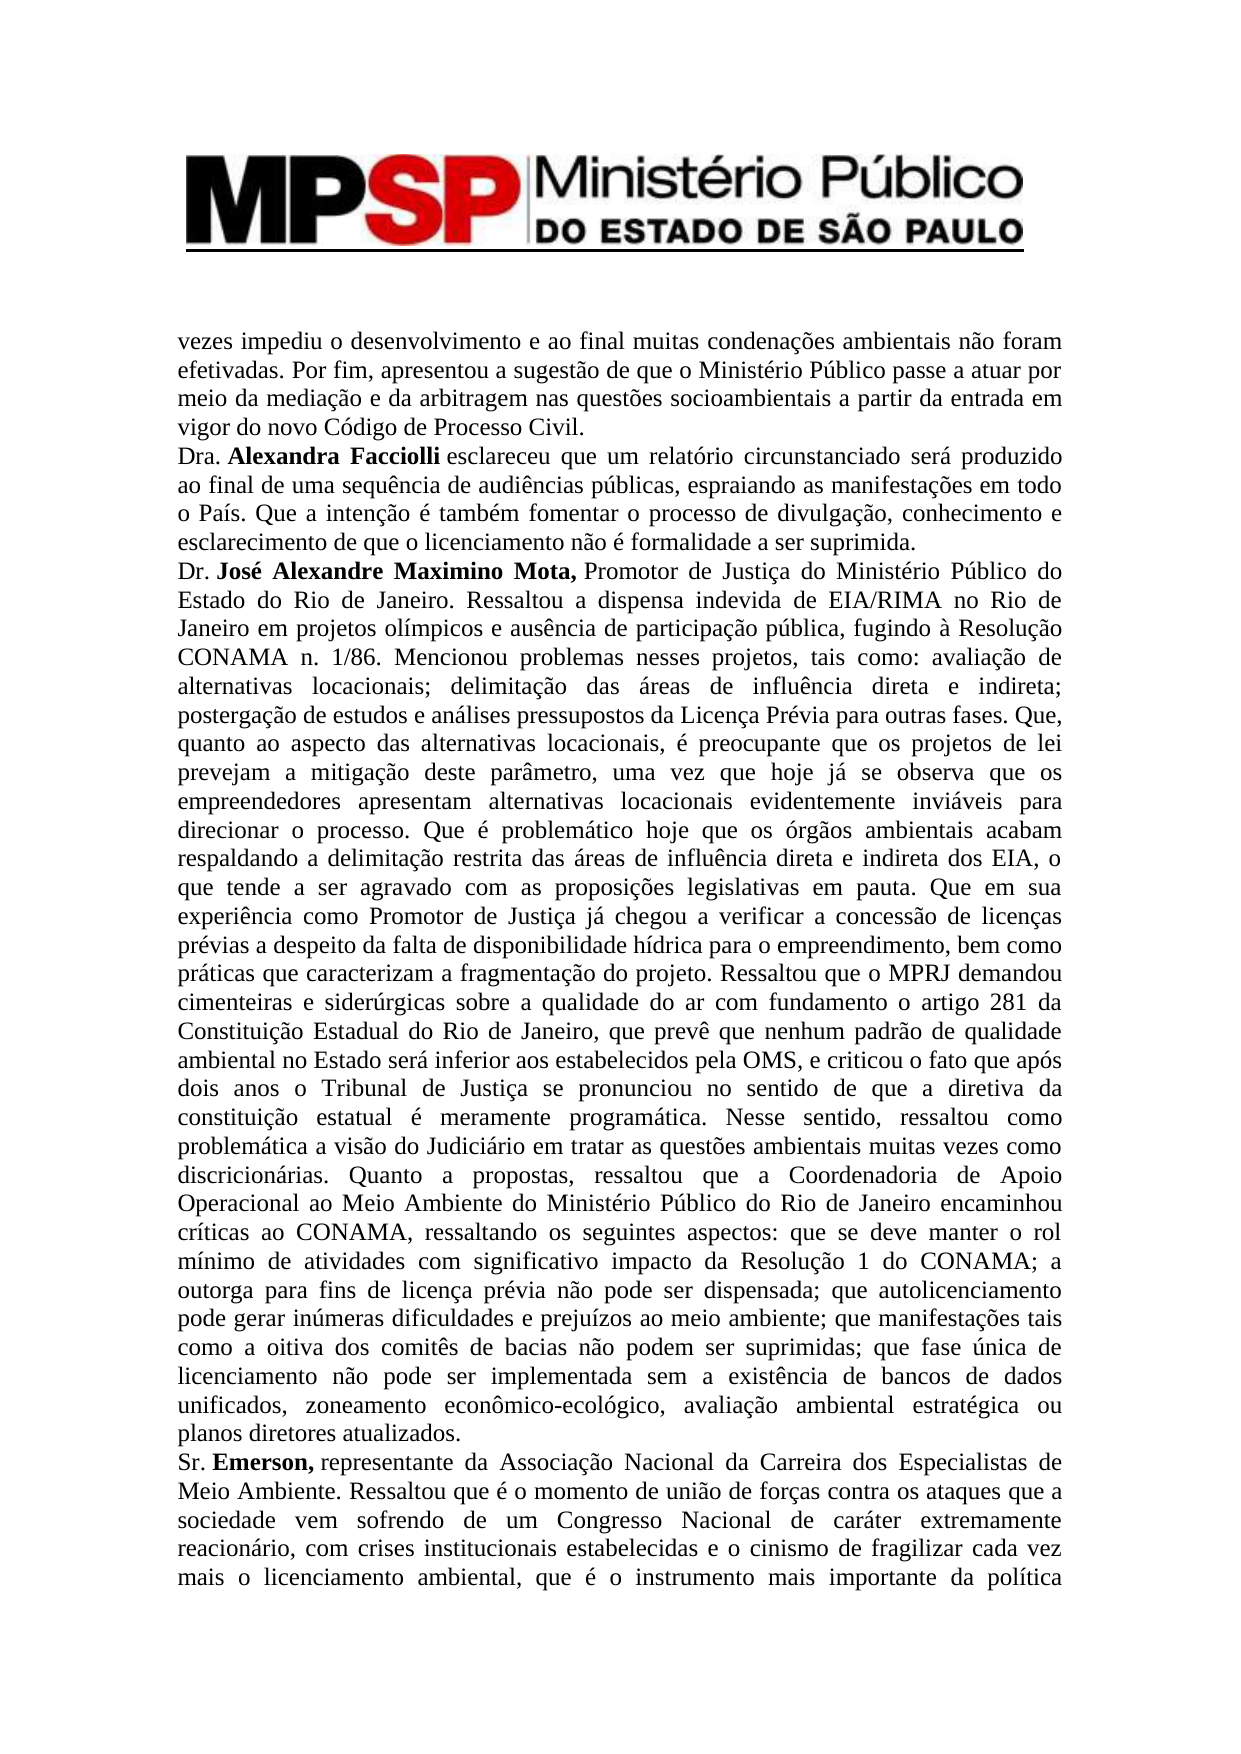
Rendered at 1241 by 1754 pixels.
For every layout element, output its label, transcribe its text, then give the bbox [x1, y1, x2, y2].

text vezes impediu o desenvolvimento e ao final muitas condenações ambientais não foram efetivadas. Por fim, apresentou a sugestão de que o Ministério Público passe a atuar por meio da mediação e da arbitragem nas questões socioambientais a partir da entrada em vigor do novo Código de Processo Civil. [177, 326, 1063, 441]
text Dra. Alexandra Facciolli esclareceu que um relatório circunstanciado será produzido ao final de uma sequência de audiências públicas, espraiando as manifestações em todo o País. Que a intenção é também fomentar o processo de divulgação, conhecimento e esclarecimento de que o licenciamento não é formalidade a ser suprimida. [177, 441, 1063, 556]
text Sr. Emerson, representante da Associação Nacional da Carreira dos Especialistas de Meio Ambiente. Ressaltou que é o momento de união de forças contra os ataques que a sociedade vem sofrendo de um Congresso Nacional de caráter extremamente reacionário, com crises institucionais estabelecidas e o cinismo de fragilizar cada vez mais o licenciamento ambiental, que é o instrumento mais importante da política [177, 1447, 1063, 1591]
picture [186, 154, 1023, 246]
text Dr. José Alexandre Maximino Mota, Promotor de Justiça do Ministério Público do Estado do Rio de Janeiro. Ressaltou a dispensa indevida de EIA/RIMA no Rio de Janeiro em projetos olímpicos e ausência de participação pública, fugindo à Resolução CONAMA n. 1/86. Mencionou problemas nesses projetos, tais como: avaliação de alternativas locacionais; delimitação das áreas de influência direta e indireta; postergação de estudos e análises pressupostos da Licença Prévia para outras fases. Que, quanto ao aspecto das alternativas locacionais, é preocupante que os projetos de lei prevejam a mitigação deste parâmetro, uma vez que hoje já se observa que os empreendedores apresentam alternativas locacionais evidentemente inviáveis para direcionar o processo. Que é problemático hoje que os órgãos ambientais acabam respaldando a delimitação restrita das áreas de influência direta e indireta dos EIA, o que tende a ser agravado com as proposições legislativas em pauta. Que em sua experiência como Promotor de Justiça já chegou a verificar a concessão de licenças prévias a despeito da falta de disponibilidade hídrica para o empreendimento, bem como práticas que caracterizam a fragmentação do projeto. Ressaltou que o MPRJ demandou cimenteiras e siderúrgicas sobre a qualidade do ar com fundamento o artigo 281 da Constituição Estadual do Rio de Janeiro, que prevê que nenhum padrão de qualidade ambiental no Estado será inferior aos estabelecidos pela OMS, e criticou o fato que após dois anos o Tribunal de Justiça se pronunciou no sentido de que a diretiva da constituição estatual é meramente programática. Nesse sentido, ressaltou como problemática a visão do Judiciário em tratar as questões ambientais muitas vezes como discricionárias. Quanto a propostas, ressaltou que a Coordenadoria de Apoio Operacional ao Meio Ambiente do Ministério Público do Rio de Janeiro encaminhou críticas ao CONAMA, ressaltando os seguintes aspectos: que se deve manter o rol mínimo de atividades com significativo impacto da Resolução 1 do CONAMA; a outorga para fins de licença prévia não pode ser dispensada; que autolicenciamento pode gerar inúmeras dificuldades e prejuízos ao meio ambiente; que manifestações tais como a oitiva dos comitês de bacias não podem ser suprimidas; que fase única de licenciamento não pode ser implementada sem a existência de bancos de dados unificados, zoneamento econômico-ecológico, avaliação ambiental estratégica ou planos diretores atualizados. [177, 556, 1063, 1447]
